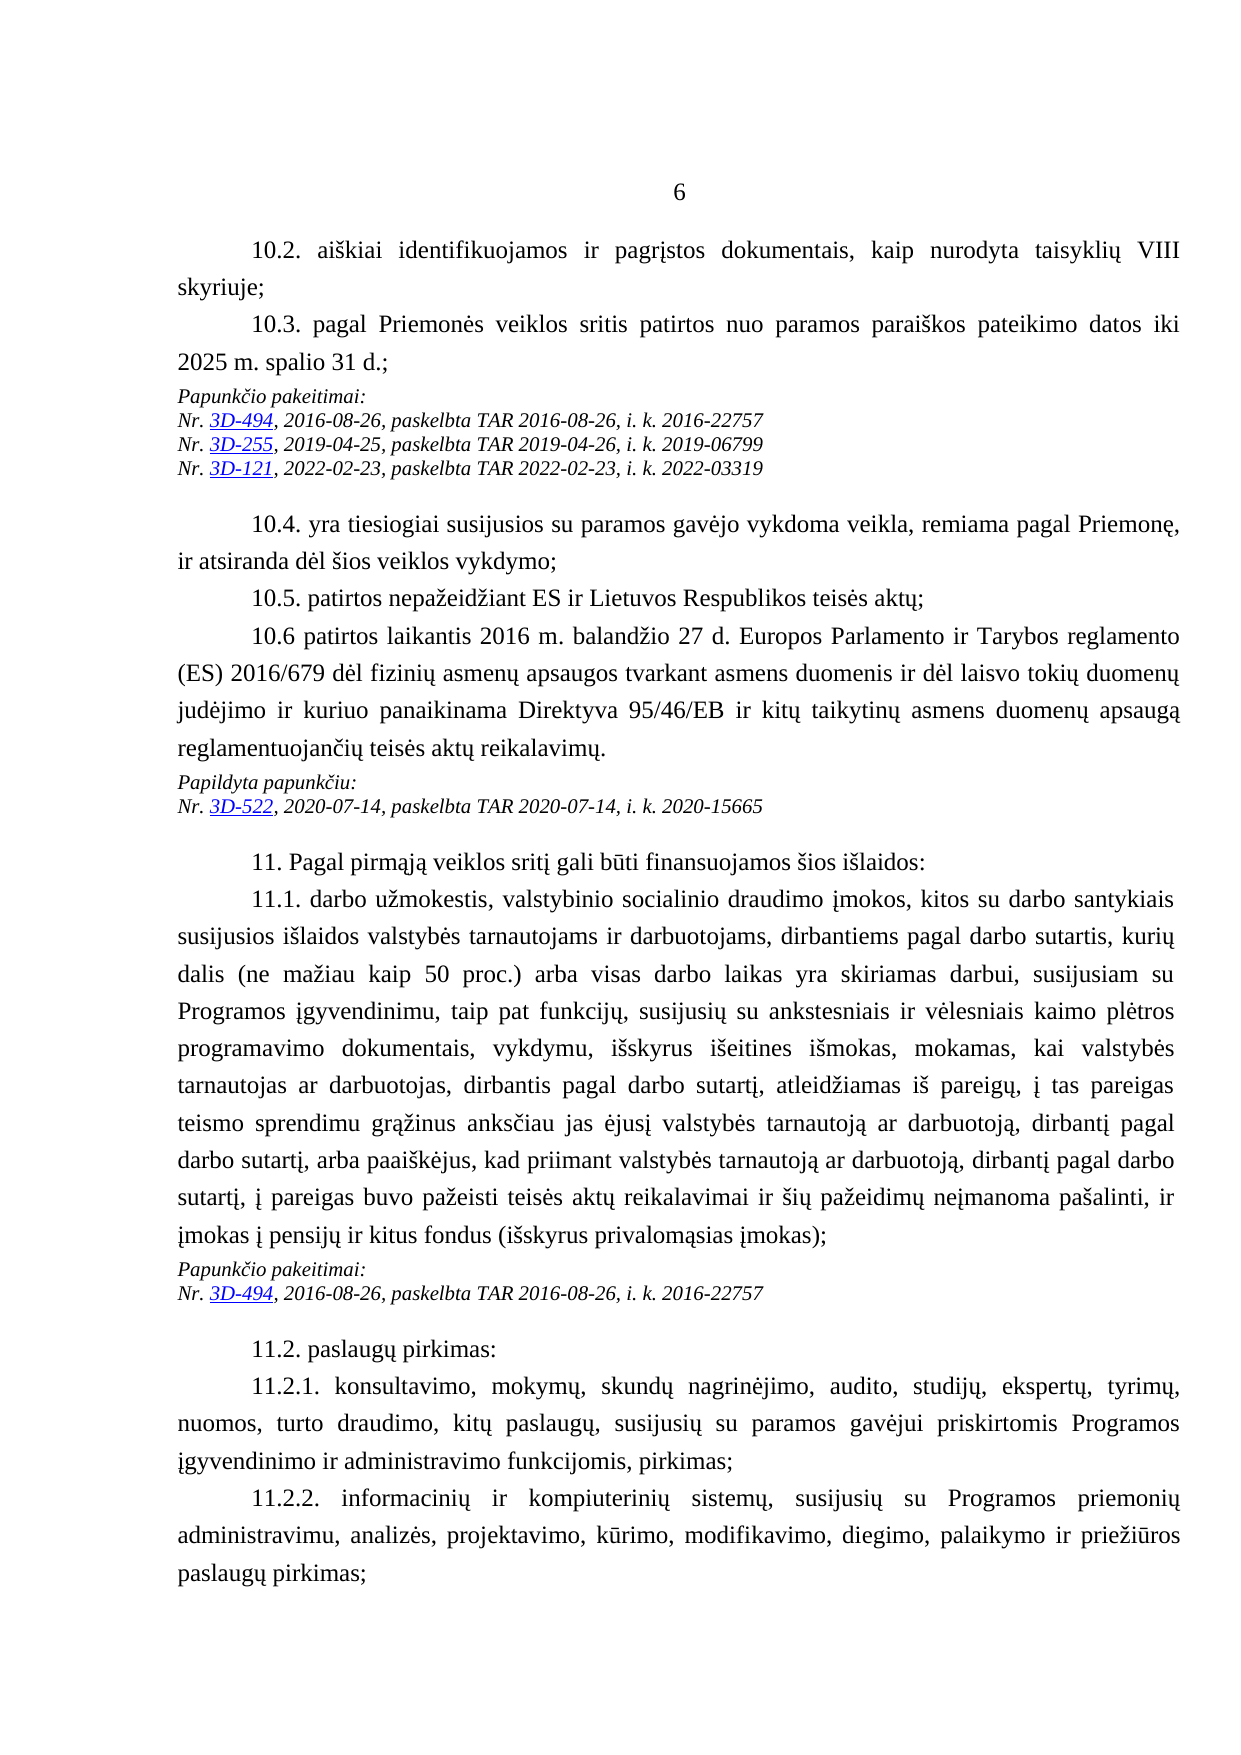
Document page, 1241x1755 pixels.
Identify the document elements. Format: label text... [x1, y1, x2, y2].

text Papunkčio pakeitimai: [177, 1257, 1181, 1281]
text Nr. 3D-522, 2020-07-14, paskelbta TAR 2020-07-14, i. k. 2020-15665 [177, 794, 1181, 818]
text Nr. 3D-494, 2016-08-26, paskelbta TAR 2016-08-26, i. k. 2016-22757 [177, 408, 1181, 432]
text 10.2. aiškiai identifikuojamos ir pagrįstos dokumentais, kaip nurodyta taisyklių VIII skyriuje; [177, 235, 1181, 301]
text Papunkčio pakeitimai: [177, 384, 1181, 408]
text 11.2. paslaugų pirkimas: [177, 1334, 1181, 1363]
text Papildyta papunkčiu: [177, 770, 1181, 794]
text 10.3. pagal Priemonės veiklos sritis patirtos nuo paramos paraiškos pateikimo datos iki 2025 m. spalio 31 d.; [177, 309, 1181, 375]
text Nr. 3D-255, 2019-04-25, paskelbta TAR 2019-04-26, i. k. 2019-06799 [177, 432, 1181, 456]
text 10.4. yra tiesiogiai susijusios su paramos gavėjo vykdoma veikla, remiama pagal Priemonę, ir atsiranda dėl šios veiklos vykdymo; [177, 509, 1181, 575]
text 11.1. darbo užmokestis, valstybinio socialinio draudimo įmokos, kitos su darbo santykiais susijusios išlaidos valstybės tarnautojams ir darbuotojams, dirbantiems pagal darbo sutartis, kurių dalis (ne mažiau kaip 50 proc.) arba visas darbo laikas yra skiriamas darbui, susijusiam su Programos įgyvendinimu, taip pat funkcijų, susijusių su ankstesniais ir vėlesniais kaimo plėtros programavimo dokumentais, vykdymu, išskyrus išeitines išmokas, mokamas, kai valstybės tarnautojas ar darbuotojas, dirbantis pagal darbo sutartį, atleidžiamas iš pareigų, į tas pareigas teismo sprendimu grąžinus anksčiau jas ėjusį valstybės tarnautoją ar darbuotoją, dirbantį pagal darbo sutartį, arba paaiškėjus, kad priimant valstybės tarnautoją ar darbuotoją, dirbantį pagal darbo sutartį, į pareigas buvo pažeisti teisės aktų reikalavimai ir šių pažeidimų neįmanoma pašalinti, ir įmokas į pensijų ir kitus fondus (išskyrus privalomąsias įmokas); [177, 884, 1175, 1248]
text 11.2.1. konsultavimo, mokymų, skundų nagrinėjimo, audito, studijų, ekspertų, tyrimų, nuomos, turto draudimo, kitų paslaugų, susijusių su paramos gavėjui priskirtomis Programos įgyvendinimo ir administravimo funkcijomis, pirkimas; [177, 1371, 1181, 1474]
text 11.2.2. informacinių ir kompiuterinių sistemų, susijusių su Programos priemonių administravimu, analizės, projektavimo, kūrimo, modifikavimo, diegimo, palaikymo ir priežiūros paslaugų pirkimas; [177, 1483, 1181, 1586]
text Nr. 3D-121, 2022-02-23, paskelbta TAR 2022-02-23, i. k. 2022-03319 [177, 456, 1181, 480]
text Nr. 3D-494, 2016-08-26, paskelbta TAR 2016-08-26, i. k. 2016-22757 [177, 1281, 1181, 1305]
text 11. Pagal pirmąją veiklos sritį gali būti finansuojamos šios išlaidos: [177, 847, 1181, 876]
text 10.6 patirtos laikantis 2016 m. balandžio 27 d. Europos Parlamento ir Tarybos reglamento (ES) 2016/679 dėl fizinių asmenų apsaugos tvarkant asmens duomenis ir dėl laisvo tokių duomenų judėjimo ir kuriuo panaikinama Direktyva 95/46/EB ir kitų taikytinų asmens duomenų apsaugą reglamentuojančių teisės aktų reikalavimų. [177, 621, 1181, 761]
text 10.5. patirtos nepažeidžiant ES ir Lietuvos Respublikos teisės aktų; [177, 583, 1181, 612]
